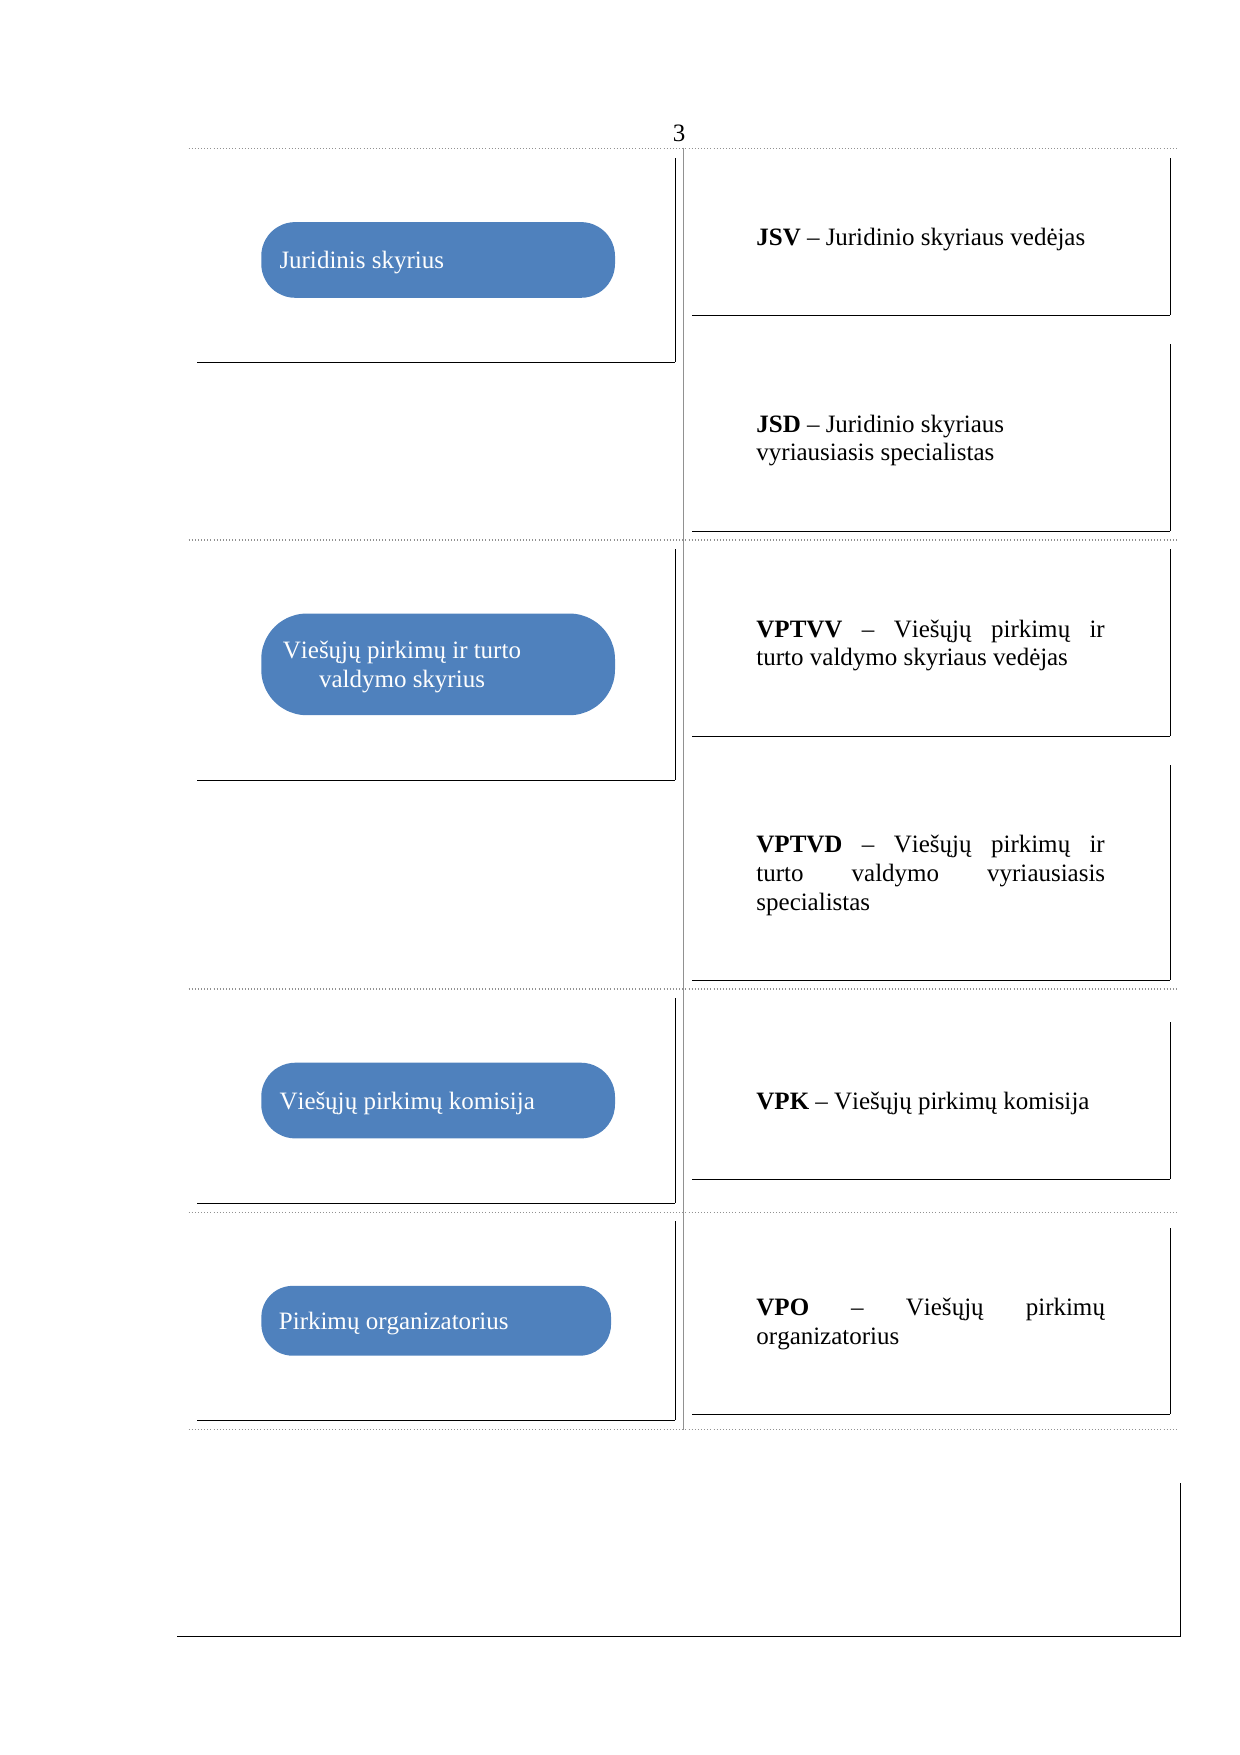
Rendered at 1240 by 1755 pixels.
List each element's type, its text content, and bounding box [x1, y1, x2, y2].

table_cell [189, 988, 683, 1211]
table_cell [189, 539, 683, 988]
table_cell VPK – Viešųjų pirkimų komisija [684, 988, 1178, 1211]
table_cell VPTVV – Viešųjų pirkimų ir turto valdymo skyriaus vedėjas VPTVD – Viešųjų pirkimų ir turto valdymo vyriausiasis specialistas [684, 539, 1178, 988]
table_cell JSV – Juridinio skyriaus vedėjas JSD – Juridinio skyriaus vyriausiasis specialistas [684, 148, 1178, 539]
table_cell [189, 148, 683, 539]
table_cell [189, 1211, 683, 1429]
table_cell VPO – Viešųjų pirkimų organizatorius [684, 1211, 1178, 1429]
